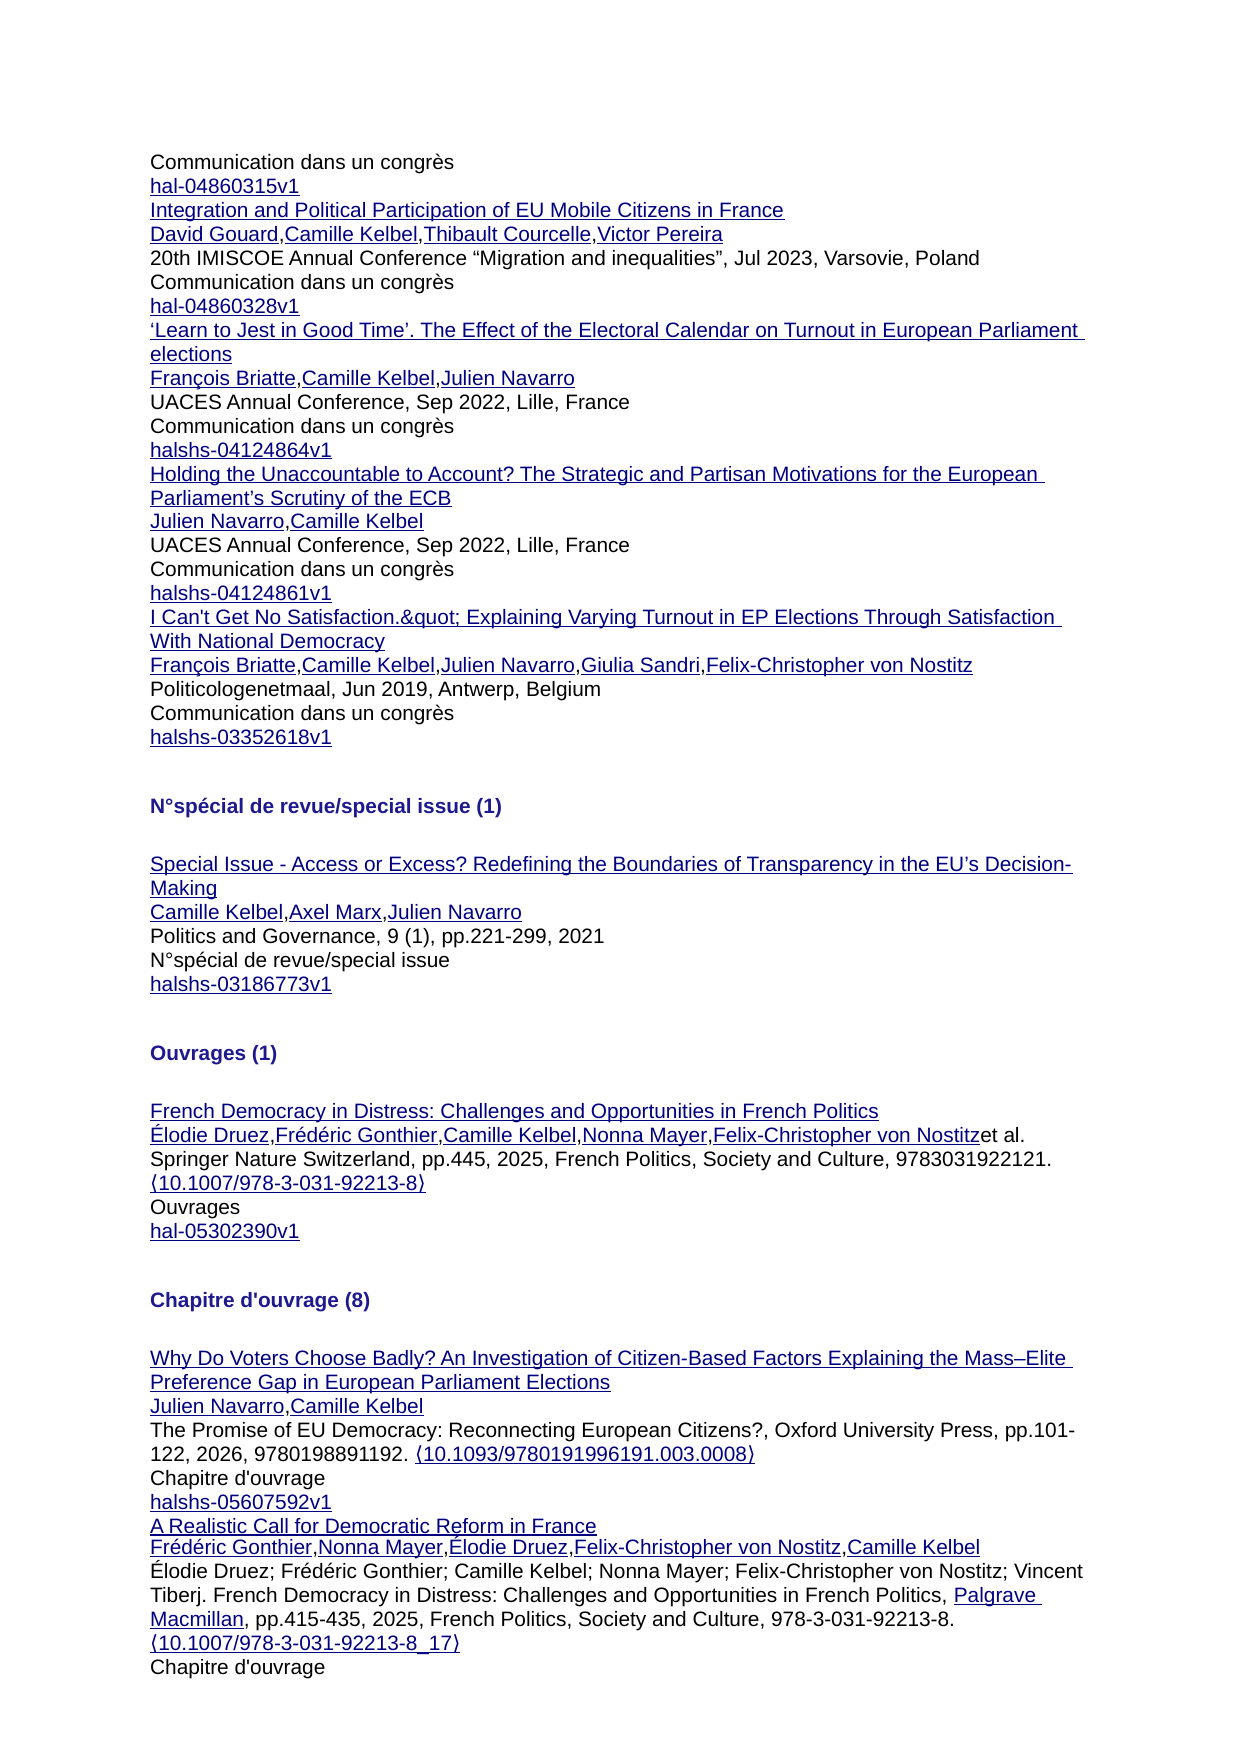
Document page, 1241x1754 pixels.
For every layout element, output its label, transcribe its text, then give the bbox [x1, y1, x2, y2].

table_cell Integration and Political Participation of EU Mobile Citizens in France David Gouard,Camille Kelbel,Thibault Courcelle,Victor Pereira 20th IMISCOE Annual Conference “Migration and inequalities”, Jul 2023, Varsovie, Poland Communication dans un congrès hal-04860328v1 [150, 198, 1090, 318]
table_header Special Issue - Access or Excess? Redefining the Boundaries of Transparency in the EU’s Decision-Making Camille Kelbel,Axel Marx,Julien Navarro Politics and Governance, 9 (1), pp.221-299, 2021 N°spécial de revue/special issue halshs-03186773v1 [150, 852, 1090, 996]
table_cell Holding the Unaccountable to Account? The Strategic and Partisan Motivations for the European Parliament’s Scrutiny of the ECB Julien Navarro,Camille Kelbel UACES Annual Conference, Sep 2022, Lille, France Communication dans un congrès halshs-04124861v1 [150, 461, 1090, 605]
table_cell A Realistic Call for Democratic Reform in France Frédéric Gonthier,Nonna Mayer,Élodie Druez,Felix-Christopher von Nostitz,Camille Kelbel Élodie Druez; Frédéric Gonthier; Camille Kelbel; Nonna Mayer; Felix-Christopher von Nostitz; Vincent Tiberj. French Democracy in Distress: Challenges and Opportunities in French Politics, Palgrave Macmillan, pp.415-435, 2025, French Politics, Society and Culture, 978-3-031-92213-8. ⟨10.1007/978-3-031-92213-8_17⟩ Chapitre d'ouvrage [150, 1514, 1090, 1679]
table_cell Communication dans un congrès hal-04860315v1 [150, 150, 1090, 198]
table_header Why Do Voters Choose Badly? An Investigation of Citizen-Based Factors Explaining the Mass–Elite Preference Gap in European Parliament Elections Julien Navarro,Camille Kelbel The Promise of EU Democracy: Reconnecting European Citizens?, Oxford University Press, pp.101-122, 2026, 9780198891192. ⟨10.1093/9780191996191.003.0008⟩ Chapitre d'ouvrage halshs-05607592v1 [150, 1346, 1090, 1513]
subtitle Chapitre d'ouvrage (8) [150, 1287, 1090, 1311]
table_cell ‘Learn to Jest in Good Time’. The Effect of the Electoral Calendar on Turnout in European Parliament elections François Briatte,Camille Kelbel,Julien Navarro UACES Annual Conference, Sep 2022, Lille, France Communication dans un congrès halshs-04124864v1 [150, 318, 1090, 461]
table_cell I Can't Get No Satisfaction.&quot; Explaining Varying Turnout in EP Elections Through Satisfaction With National Democracy François Briatte,Camille Kelbel,Julien Navarro,Giulia Sandri,Felix-Christopher von Nostitz Politicologenetmaal, Jun 2019, Antwerp, Belgium Communication dans un congrès halshs-03352618v1 [150, 605, 1090, 749]
table_header French Democracy in Distress: Challenges and Opportunities in French Politics Élodie Druez,Frédéric Gonthier,Camille Kelbel,Nonna Mayer,Felix-Christopher von Nostitzet al. Springer Nature Switzerland, pp.445, 2025, French Politics, Society and Culture, 9783031922121. ⟨10.1007/978-3-031-92213-8⟩ Ouvrages hal-05302390v1 [150, 1099, 1090, 1243]
subtitle Ouvrages (1) [150, 1041, 1090, 1064]
subtitle N°spécial de revue/special issue (1) [150, 794, 1090, 818]
